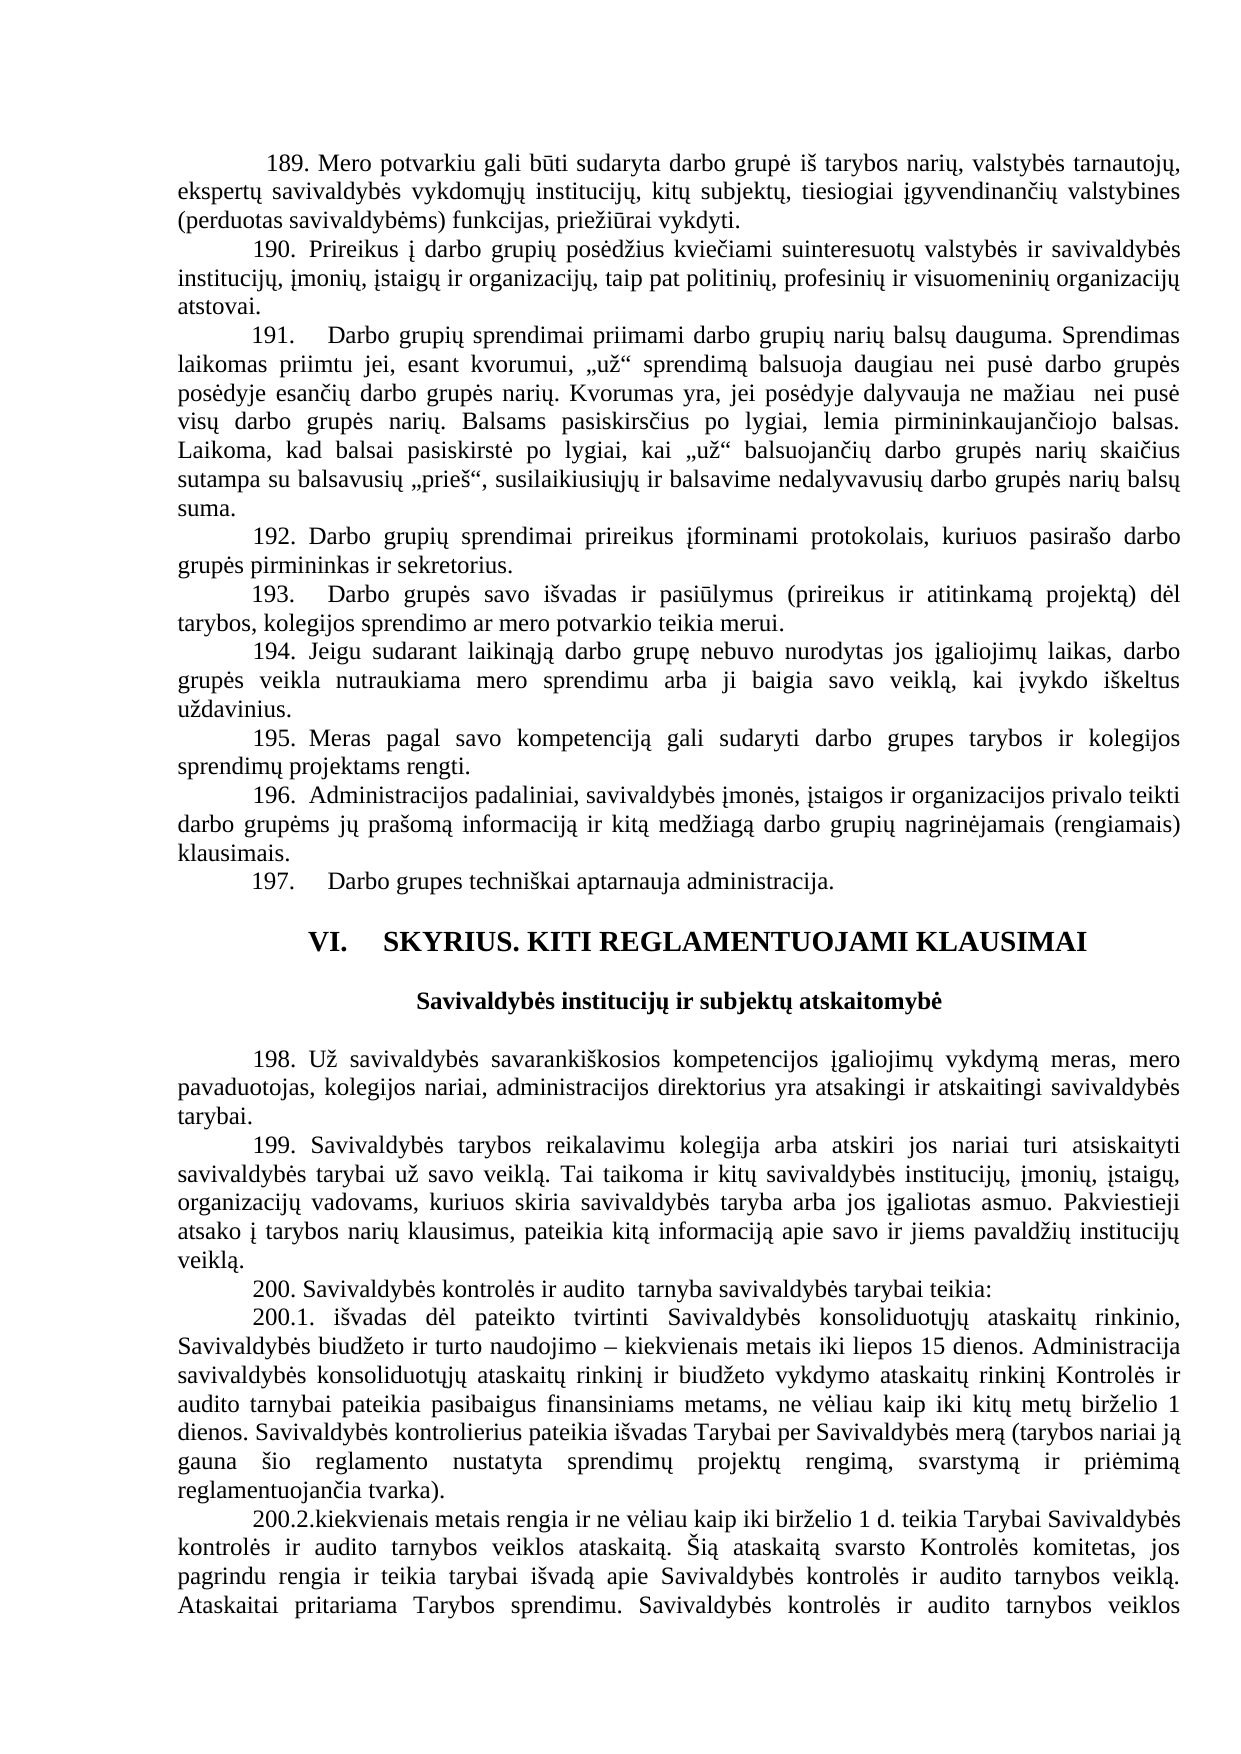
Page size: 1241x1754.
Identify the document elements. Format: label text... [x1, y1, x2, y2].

text 197. Darbo grupes techniškai aptarnauja administracija. [177, 866, 1181, 895]
text 198. Už savivaldybės savarankiškosios kompetencijos įgaliojimų vykdymą meras, mero pavaduotojas, kolegijos nariai, administracijos direktorius yra atsakingi ir atskaitingi savivaldybės tarybai. [177, 1044, 1181, 1130]
text 192. Darbo grupių sprendimai prireikus įforminami protokolais, kuriuos pasirašo darbo grupės pirmininkas ir sekretorius. [177, 521, 1181, 579]
text 194. Jeigu sudarant laikinąją darbo grupę nebuvo nurodytas jos įgaliojimų laikas, darbo grupės veikla nutraukiama mero sprendimu arba ji baigia savo veiklą, kai įvykdo iškeltus uždavinius. [177, 636, 1181, 723]
text 195. Meras pagal savo kompetenciją gali sudaryti darbo grupes tarybos ir kolegijos sprendimų projektams rengti. [177, 723, 1181, 780]
text 193. Darbo grupės savo išvadas ir pasiūlymus (prireikus ir atitinkamą projektą) dėl tarybos, kolegijos sprendimo ar mero potvarkio teikia merui. [177, 579, 1181, 636]
text 190. Prireikus į darbo grupių posėdžius kviečiami suinteresuotų valstybės ir savivaldybės institucijų, įmonių, įstaigų ir organizacijų, taip pat politinių, profesinių ir visuomeninių organizacijų atstovai. [177, 234, 1181, 320]
text 189. Mero potvarkiu gali būti sudaryta darbo grupė iš tarybos narių, valstybės tarnautojų, ekspertų savivaldybės vykdomųjų institucijų, kitų subjektų, tiesiogiai įgyvendinančių valstybines (perduotas savivaldybėms) funkcijas, priežiūrai vykdyti. [177, 148, 1181, 234]
text 200.2.kiekvienais metais rengia ir ne vėliau kaip iki birželio 1 d. teikia Tarybai Savivaldybės kontrolės ir audito tarnybos veiklos ataskaitą. Šią ataskaitą svarsto Kontrolės komitetas, jos pagrindu rengia ir teikia tarybai išvadą apie Savivaldybės kontrolės ir audito tarnybos veiklą. Ataskaitai pritariama Tarybos sprendimu. Savivaldybės kontrolės ir audito tarnybos veiklos [177, 1504, 1181, 1619]
text 191. Darbo grupių sprendimai priimami darbo grupių narių balsų dauguma. Sprendimas laikomas priimtu jei, esant kvorumui, „už“ sprendimą balsuoja daugiau nei pusė darbo grupės posėdyje esančių darbo grupės narių. Kvorumas yra, jei posėdyje dalyvauja ne mažiau nei pusė visų darbo grupės narių. Balsams pasiskirsčius po lygiai, lemia pirmininkaujančiojo balsas. Laikoma, kad balsai pasiskirstė po lygiai, kai „už“ balsuojančių darbo grupės narių skaičius sutampa su balsavusių „prieš“, susilaikiusiųjų ir balsavime nedalyvavusių darbo grupės narių balsų suma. [177, 320, 1181, 521]
text 200.1. išvadas dėl pateikto tvirtinti Savivaldybės konsoliduotųjų ataskaitų rinkinio, Savivaldybės biudžeto ir turto naudojimo – kiekvienais metais iki liepos 15 dienos. Administracija savivaldybės konsoliduotųjų ataskaitų rinkinį ir biudžeto vykdymo ataskaitų rinkinį Kontrolės ir audito tarnybai pateikia pasibaigus finansiniams metams, ne vėliau kaip iki kitų metų birželio 1 dienos. Savivaldybės kontrolierius pateikia išvadas Tarybai per Savivaldybės merą (tarybos nariai ją gauna šio reglamento nustatyta sprendimų projektų rengimą, svarstymą ir priėmimą reglamentuojančia tvarka). [177, 1302, 1181, 1504]
text VI. SKYRIUS. KITI REGLAMENTUOJAMI KLAUSIMAI [215, 924, 1181, 957]
text 196. Administracijos padaliniai, savivaldybės įmonės, įstaigos ir organizacijos privalo teikti darbo grupėms jų prašomą informaciją ir kitą medžiagą darbo grupių nagrinėjamais (rengiamais) klausimais. [177, 780, 1181, 866]
text 199. Savivaldybės tarybos reikalavimu kolegija arba atskiri jos nariai turi atsiskaityti savivaldybės tarybai už savo veiklą. Tai taikoma ir kitų savivaldybės institucijų, įmonių, įstaigų, organizacijų vadovams, kuriuos skiria savivaldybės taryba arba jos įgaliotas asmuo. Pakviestieji atsako į tarybos narių klausimus, pateikia kitą informaciją apie savo ir jiems pavaldžių institucijų veiklą. [177, 1130, 1181, 1274]
text Savivaldybės institucijų ir subjektų atskaitomybė [177, 986, 1181, 1015]
text 200. Savivaldybės kontrolės ir audito tarnyba savivaldybės tarybai teikia: [177, 1274, 1181, 1302]
